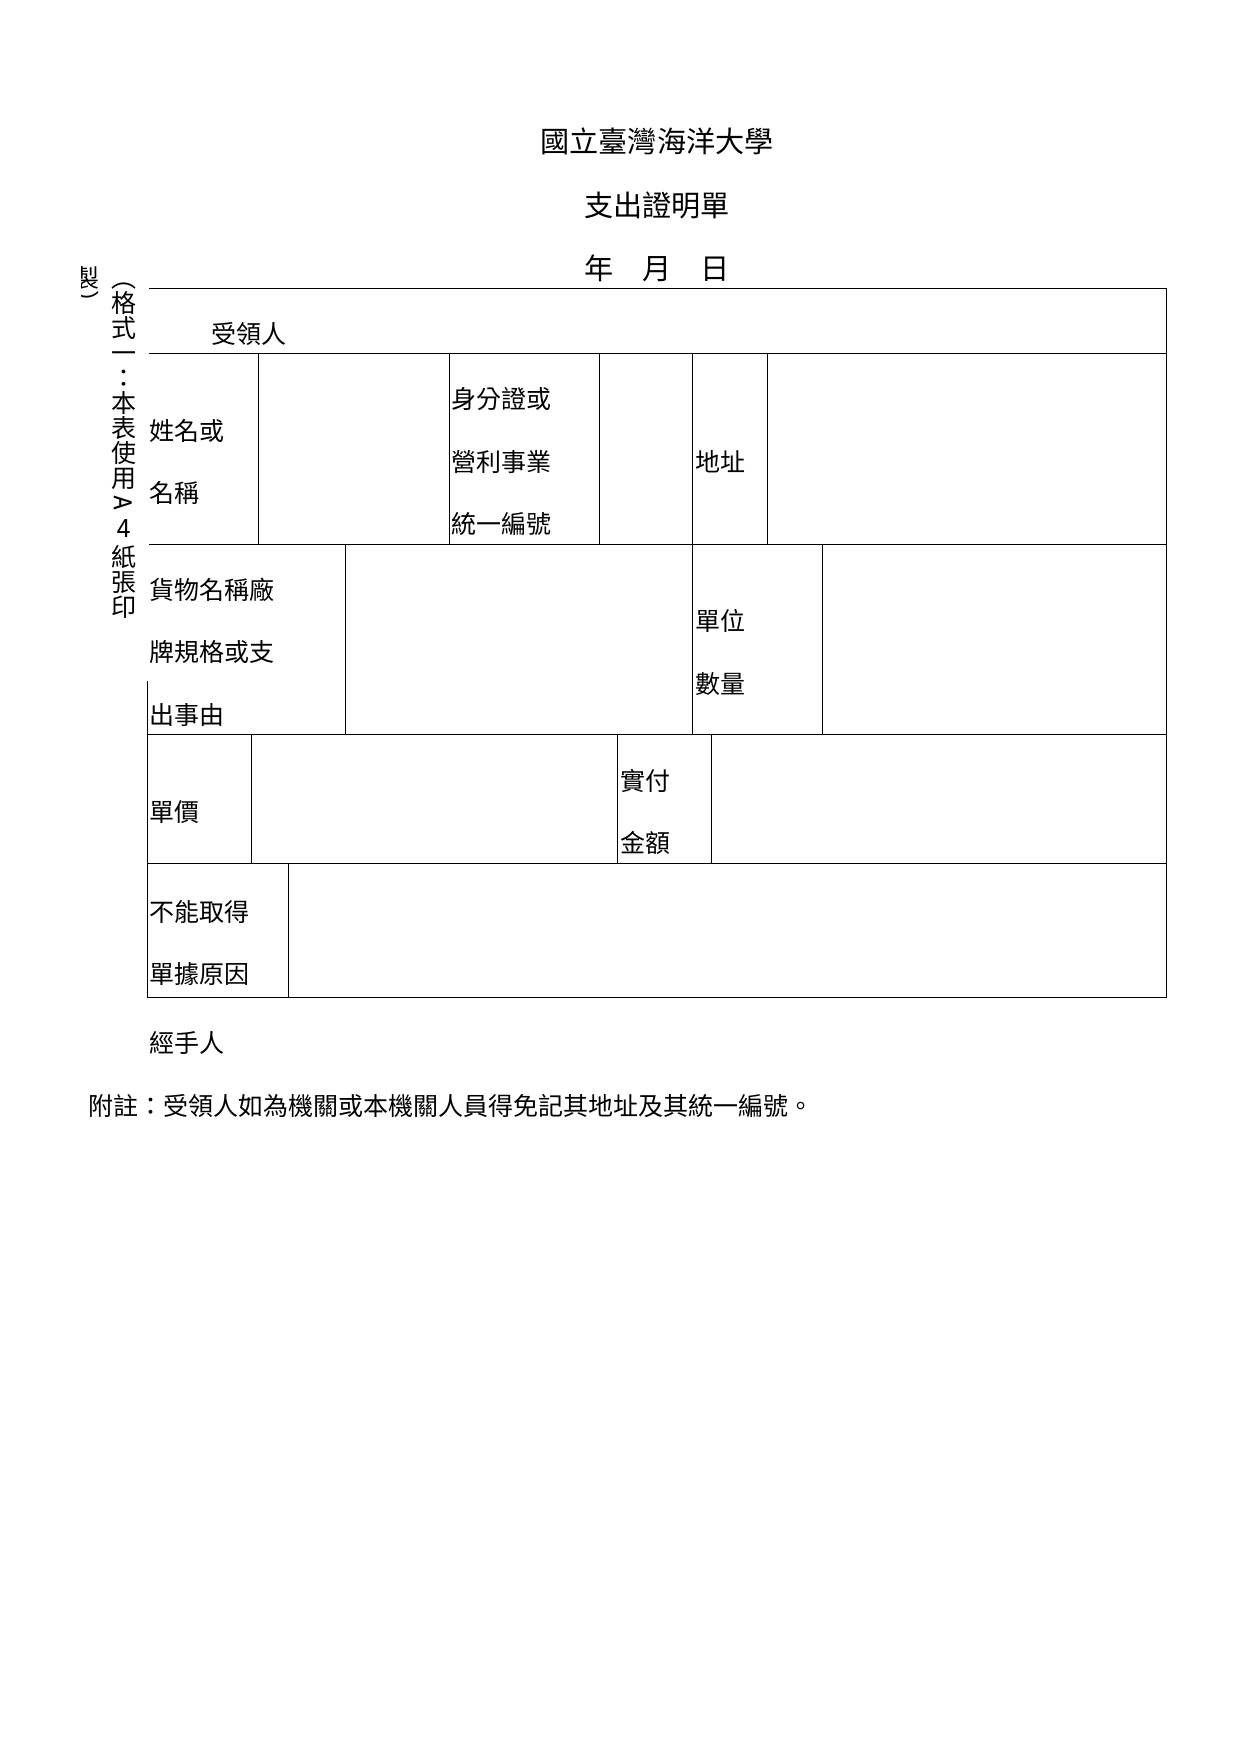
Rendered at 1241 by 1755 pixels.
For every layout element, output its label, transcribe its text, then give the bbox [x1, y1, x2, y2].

table_cell [768, 354, 1166, 544]
table_cell [823, 545, 1166, 734]
table_cell [259, 354, 449, 544]
table_cell 不能取得 單據原因 [148, 864, 288, 997]
table_header 國立臺灣海洋大學 [147, 96, 1167, 160]
table_cell 地址 [693, 354, 767, 544]
table_cell [289, 864, 1166, 997]
table_cell 支出證明單 年 月 日 [74, 160, 1167, 681]
table_cell 實付 金額 [618, 735, 711, 862]
table_cell 貨物名稱廠 牌規格或支 出事由 [148, 545, 345, 734]
table_cell 經手人 [147, 998, 289, 1063]
table_cell 受領人 [149, 289, 1166, 353]
table_cell [346, 545, 692, 734]
table_cell [252, 735, 617, 862]
table_cell 單位 數量 [693, 545, 822, 734]
table_cell [712, 735, 1166, 862]
table_cell 單價 [148, 735, 251, 862]
text 附註：受領人如為機關或本機關人員得免記其地址及其統一編號。 [89, 1063, 1152, 1125]
table_cell [600, 354, 692, 544]
table_cell 姓名或 名稱 [149, 354, 258, 544]
table_cell 身分證或 營利事業 統一編號 [450, 354, 599, 544]
table_cell [289, 998, 1167, 1063]
